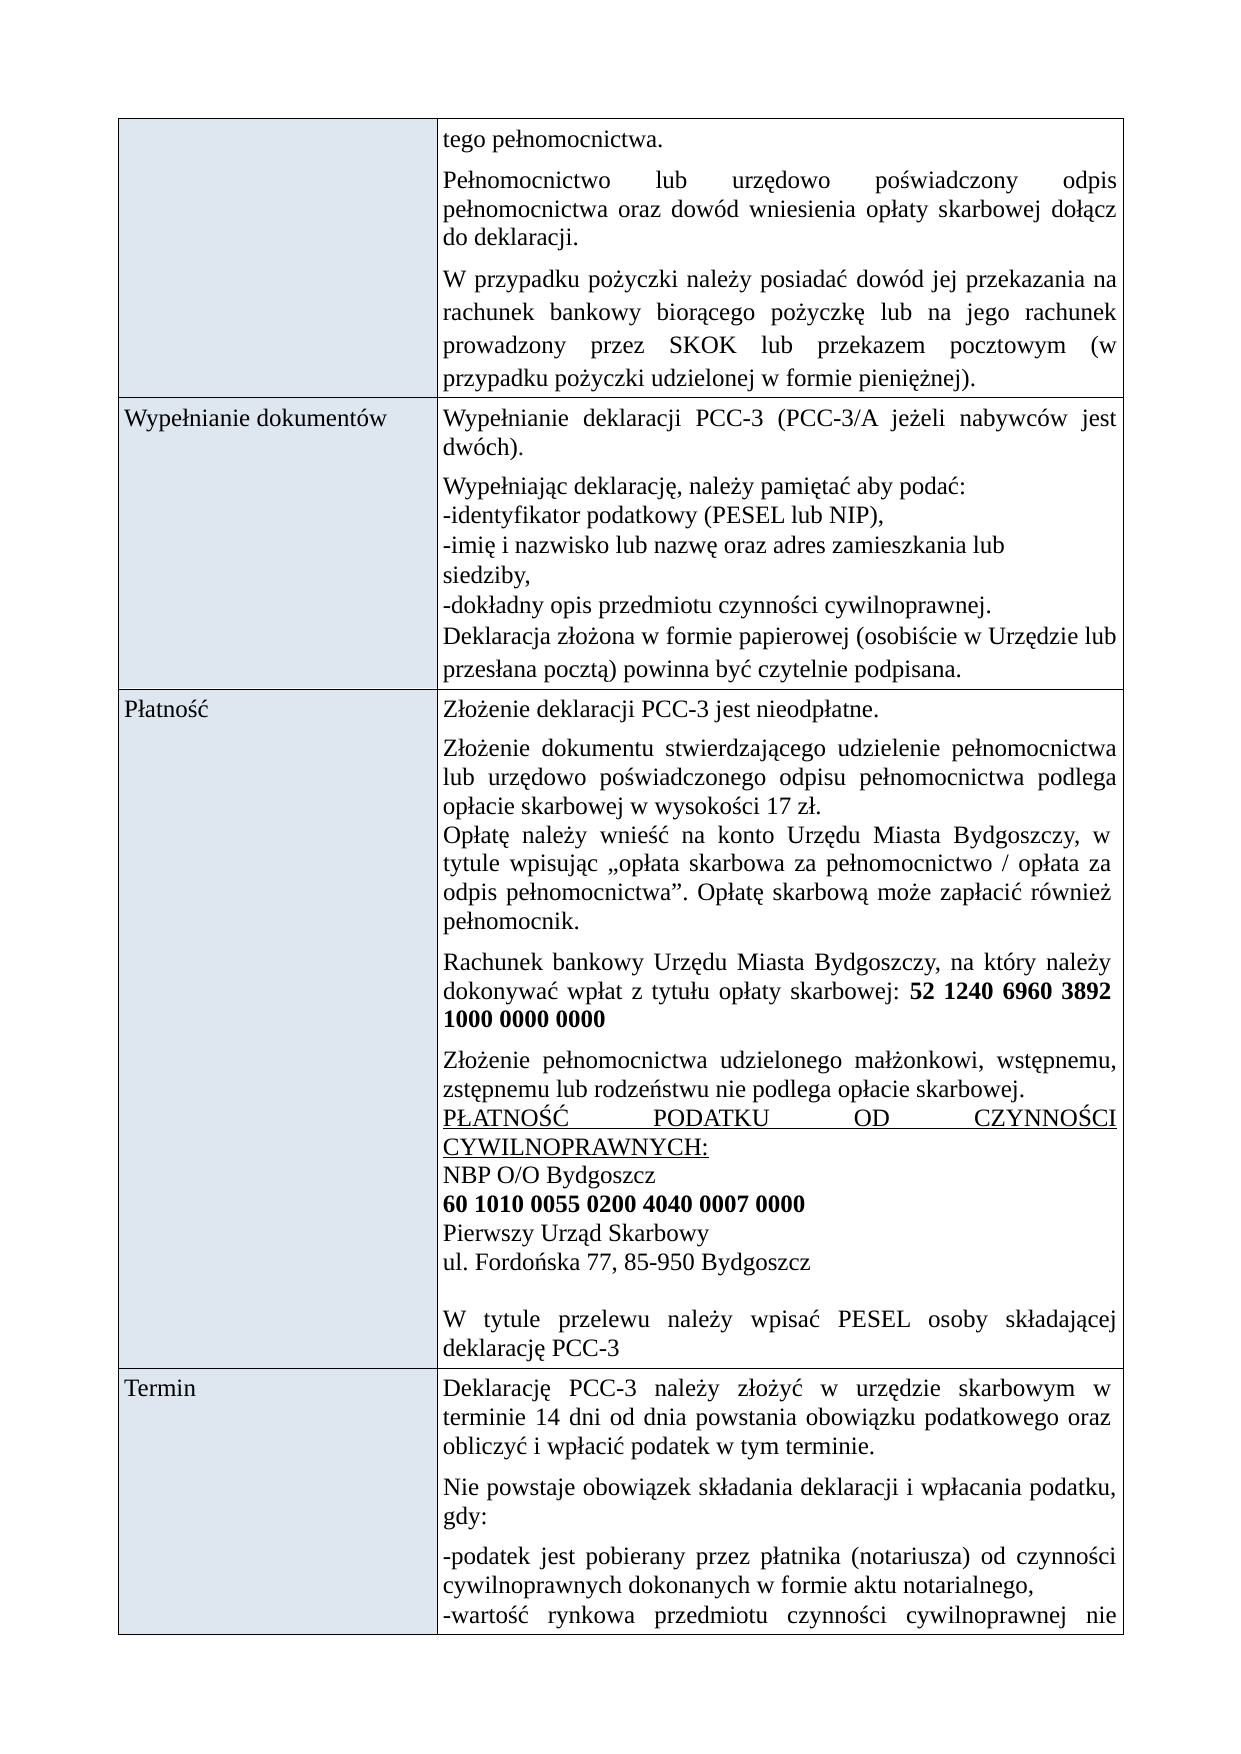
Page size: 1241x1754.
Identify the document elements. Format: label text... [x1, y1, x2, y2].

table_cell [119, 119, 437, 397]
table_cell Złożenie deklaracji PCC-3 jest nieodpłatne. Złożenie dokumentu stwierdzającego udzielenie pełnomocnictwa lub urzędowo poświadczonego odpisu pełnomocnictwa podlega opłacie skarbowej w wysokości 17 zł. Opłatę należy wnieść na konto Urzędu Miasta Bydgoszczy, w tytule wpisując „opłata skarbowa za pełnomocnictwo / opłata za odpis pełnomocnictwa”. Opłatę skarbową może zapłacić również pełnomocnik. Rachunek bankowy Urzędu Miasta Bydgoszczy, na który należy dokonywać wpłat z tytułu opłaty skarbowej: 52 1240 6960 3892 1000 0000 0000 Złożenie pełnomocnictwa udzielonego małżonkowi, wstępnemu, zstępnemu lub rodzeństwu nie podlega opłacie skarbowej. PŁATNOŚĆ PODATKU OD CZYNNOŚCI CYWILNOPRAWNYCH: NBP O/O Bydgoszcz 60 1010 0055 0200 4040 0007 0000 Pierwszy Urząd Skarbowy ul. Fordońska 77, 85-950 Bydgoszcz W tytule przelewu należy wpisać PESEL osoby składającej deklarację PCC-3 [438, 690, 1123, 1368]
table_cell Płatność [119, 690, 437, 1368]
table_cell Wypełnianie deklaracji PCC-3 (PCC-3/A jeżeli nabywców jest dwóch). Wypełniając deklarację, należy pamiętać aby podać: -identyfikator podatkowy (PESEL lub NIP), -imię i nazwisko lub nazwę oraz adres zamieszkania lub siedziby, -dokładny opis przedmiotu czynności cywilnoprawnej. Deklaracja złożona w formie papierowej (osobiście w Urzędzie lub przesłana pocztą) powinna być czytelnie podpisana. [438, 398, 1123, 688]
table_cell Termin [119, 1369, 437, 1634]
table_cell Deklarację PCC-3 należy złożyć w urzędzie skarbowym w terminie 14 dni od dnia powstania obowiązku podatkowego oraz obliczyć i wpłacić podatek w tym terminie. Nie powstaje obowiązek składania deklaracji i wpłacania podatku, gdy: -podatek jest pobierany przez płatnika (notariusza) od czynności cywilnoprawnych dokonanych w formie aktu notarialnego, -wartość rynkowa przedmiotu czynności cywilnoprawnej nie [438, 1369, 1123, 1634]
table_cell tego pełnomocnictwa. Pełnomocnictwo lub urzędowo poświadczony odpis pełnomocnictwa oraz dowód wniesienia opłaty skarbowej dołącz do deklaracji. W przypadku pożyczki należy posiadać dowód jej przekazania na rachunek bankowy biorącego pożyczkę lub na jego rachunek prowadzony przez SKOK lub przekazem pocztowym (w przypadku pożyczki udzielonej w formie pieniężnej). [438, 119, 1123, 397]
table_cell Wypełnianie dokumentów [119, 398, 437, 688]
